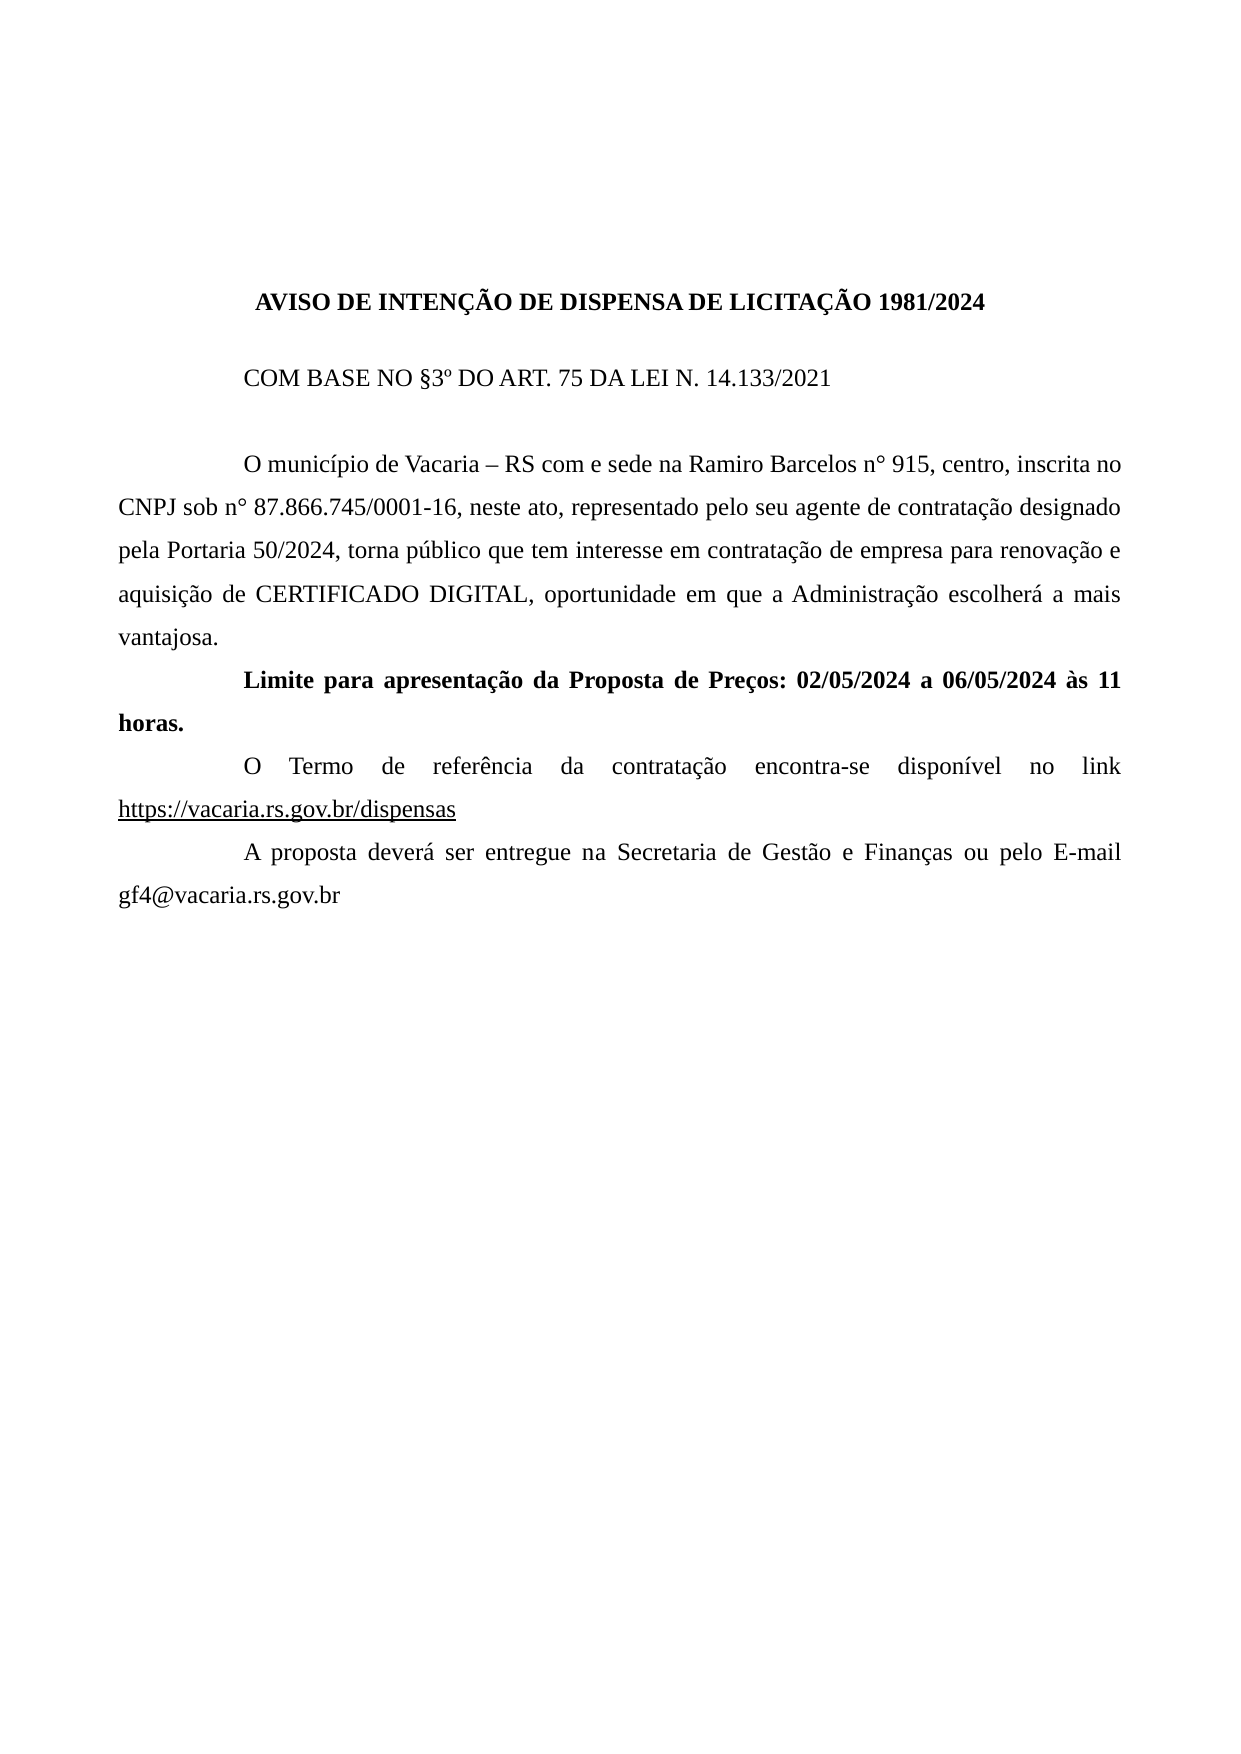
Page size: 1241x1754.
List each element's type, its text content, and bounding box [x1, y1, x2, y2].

text AVISO DE INTENÇÃO DE DISPENSA DE LICITAÇÃO 1981/2024 [118, 287, 1122, 316]
text O Termo de referência da contratação encontra-se disponível no link https://vacaria.rs.gov.br/dispensas [118, 751, 1122, 823]
text Limite para apresentação da Proposta de Preços: 02/05/2024 a 06/05/2024 às 11 horas. [118, 665, 1122, 737]
text A proposta deverá ser entregue na Secretaria de Gestão e Finanças ou pelo E-mail gf4@vacaria.rs.gov.br [118, 837, 1122, 909]
text COM BASE NO §3º DO ART. 75 DA LEI N. 14.133/2021 [118, 363, 1122, 392]
text O município de Vacaria – RS com e sede na Ramiro Barcelos n° 915, centro, inscrita no CNPJ sob n° 87.866.745/0001-16, neste ato, representado pelo seu agente de contratação designado pela Portaria 50/2024, torna público que tem interesse em contratação de empresa para renovação e aquisição de CERTIFICADO DIGITAL, oportunidade em que a Administração escolherá a mais vantajosa. [118, 449, 1122, 651]
